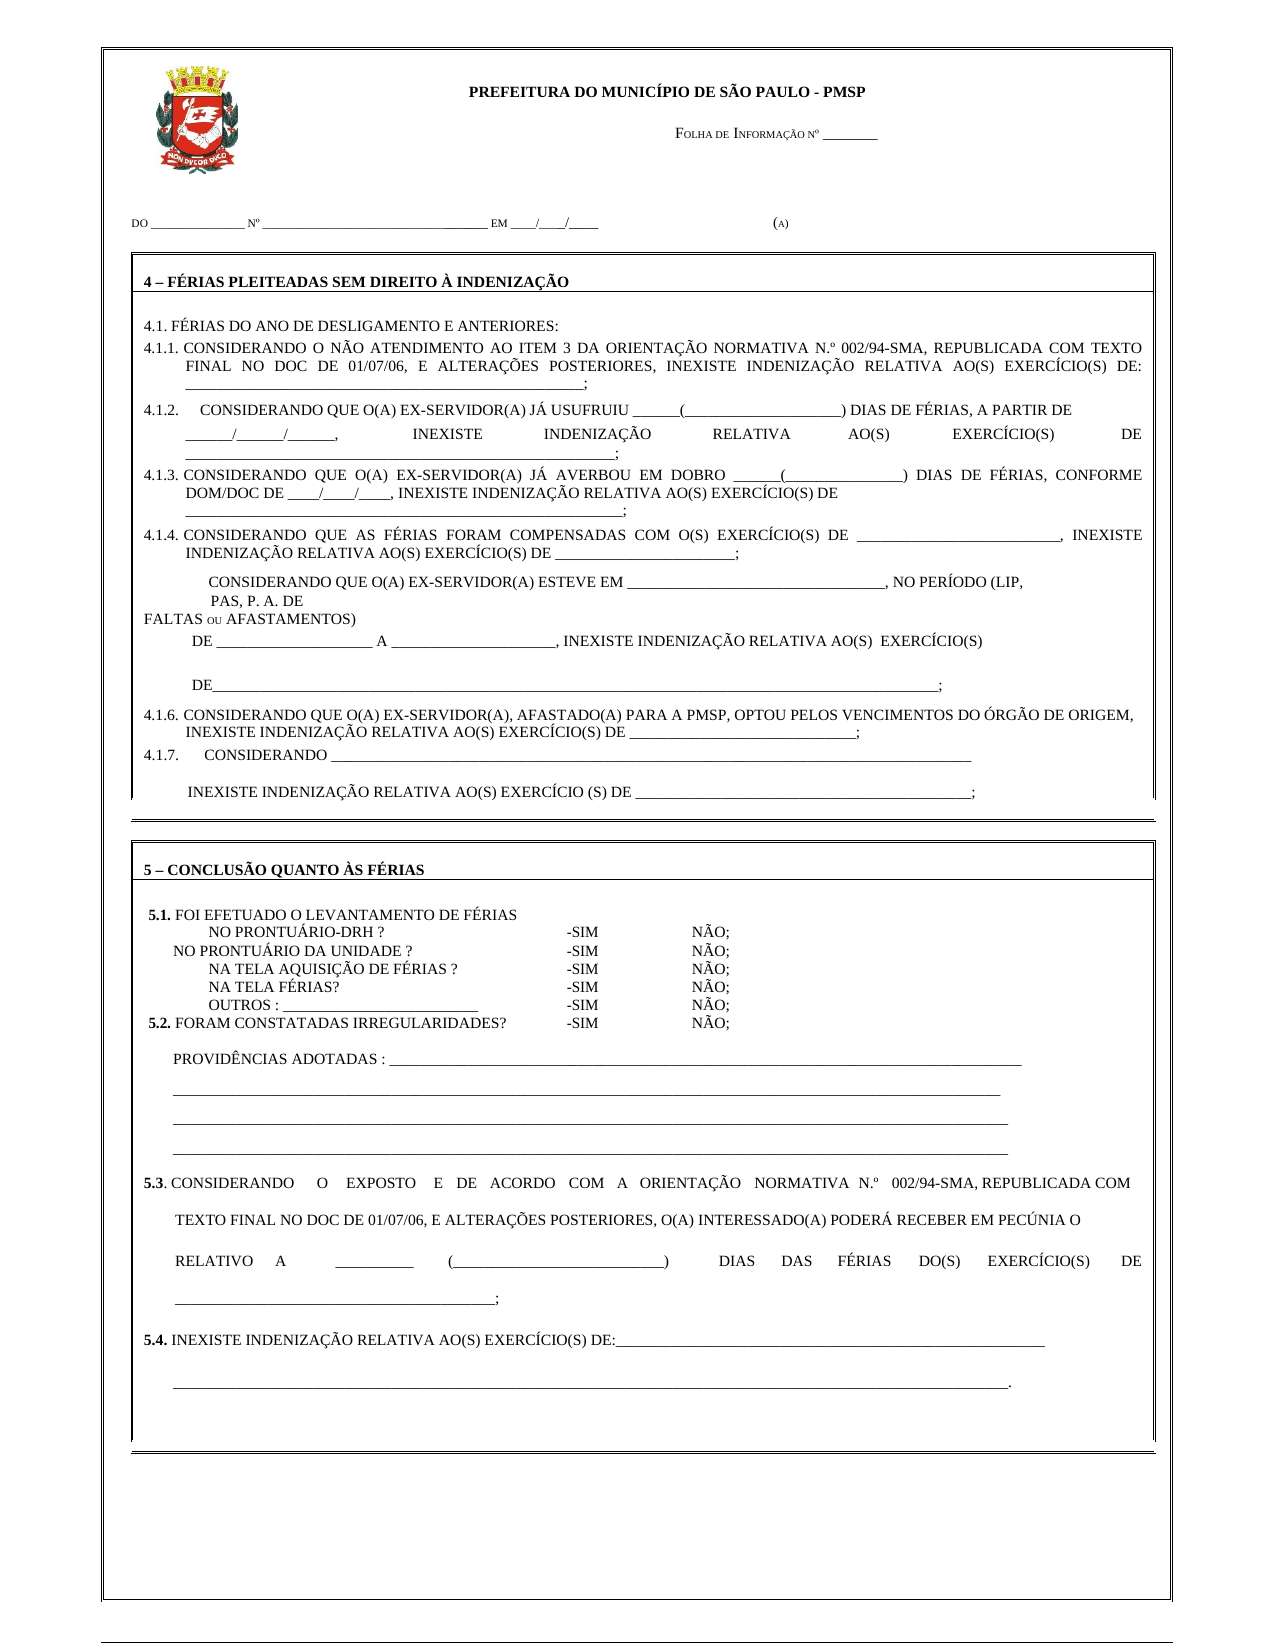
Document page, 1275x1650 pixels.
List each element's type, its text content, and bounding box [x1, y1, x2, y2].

text FOLHA DE INFORMAÇÃO Nº _______ [675, 124, 1144, 142]
text 4 – FÉRIAS PLEITEADAS SEM DIREITO À INDENIZAÇÃO [144, 272, 1144, 290]
text 4.1.6. CONSIDERANDO QUE O(A) EX-SERVIDOR(A), AFASTADO(A) PARA A PMSP, OPTOU PELOS VENCIMENTOS DO ÓRGÃO DE ORIGEM, INEXISTE INDENIZAÇÃO RELATIVA AO(S) EXERCÍCIO(S) DE _____________________________; [143, 705, 1144, 741]
table_cell -SIM [546, 942, 664, 960]
table_cell NÃO; [665, 996, 756, 1014]
table_cell NO PRONTUÁRIO-DRH ? [198, 924, 546, 942]
text DO _______________ Nº ___________________________________ EM ____/____/____ (A) [131, 208, 1144, 232]
table_cell -SIM [546, 960, 664, 978]
text _______________________________________________________; [185, 444, 1144, 462]
table_cell OUTROS : _________________________ [198, 996, 546, 1014]
table_cell NÃO; [665, 942, 756, 960]
table_cell [171, 960, 198, 978]
table_cell NO PRONTUÁRIO DA UNIDADE ? [171, 942, 546, 960]
text PROVIDÊNCIAS ADOTADAS : _________________________________________________________________________________ [173, 1050, 1144, 1068]
table_header [546, 906, 664, 924]
text 4.1.2. CONSIDERANDO QUE O(A) EX-SERVIDOR(A) JÁ USUFRUIU ______(____________________) DIAS DE FÉRIAS, A PARTIR DE [144, 396, 1144, 420]
text ___________________________________________________________________________________________________________ [173, 1139, 1144, 1157]
text 4.1.7. CONSIDERANDO __________________________________________________________________________________ [144, 741, 1144, 765]
text _________________________________________; [175, 1289, 1144, 1307]
text __________________________________________________________________________________________________________ [173, 1080, 1144, 1098]
table_cell [144, 996, 171, 1014]
table_cell [144, 942, 171, 960]
table_cell NA TELA FÉRIAS? [198, 978, 546, 996]
text 4.1.1. CONSIDERANDO O NÃO ATENDIMENTO AO ITEM 3 DA ORIENTAÇÃO NORMATIVA N.º 002/94-SMA, REPUBLICADA COM TEXTO FINAL NO DOC DE 01/07/06, E ALTERAÇÕES POSTERIORES, INEXISTE INDENIZAÇÃO RELATIVA AO(S) EXERCÍCIO(S) DE: ___________________________________________________; [143, 339, 1144, 392]
table_cell NÃO; [665, 924, 756, 942]
table_cell [171, 978, 198, 996]
text 4.1. FÉRIAS DO ANO DE DESLIGAMENTO E ANTERIORES: [144, 317, 1144, 335]
text 4.1.4. CONSIDERANDO QUE AS FÉRIAS FORAM COMPENSADAS COM O(S) EXERCÍCIO(S) DE __________________________, INEXISTE INDENIZAÇÃO RELATIVA AO(S) EXERCÍCIO(S) DE _______________________; [143, 526, 1144, 562]
table_header [665, 906, 756, 924]
text 4.1.3. CONSIDERANDO QUE O(A) EX-SERVIDOR(A) JÁ AVERBOU EM DOBRO ______(_______________) DIAS DE FÉRIAS, CONFORME DOM/DOC DE ____/____/____, INEXISTE INDENIZAÇÃO RELATIVA AO(S) EXERCÍCIO(S) DE [143, 467, 1144, 502]
text ___________________________________________________________________________________________________________. [173, 1372, 1144, 1390]
table_cell [171, 924, 198, 942]
text 4.1.5. CONSIDERANDO QUE O(A) EX-SERVIDOR(A) ESTEVE EM _________________________________, NO PERÍODO (LIP, PAS, P. A. DE [133, 568, 1044, 609]
text ______/______/______, INEXISTE INDENIZAÇÃO RELATIVA AO(S) EXERCÍCIO(S) DE [185, 420, 1144, 444]
text 5 – CONCLUSÃO QUANTO ÀS FÉRIAS [144, 861, 1144, 879]
table_cell [144, 978, 171, 996]
text DE_____________________________________________________________________________________________; [192, 676, 1144, 693]
text RELATIVO A __________ (___________________________) DIAS DAS FÉRIAS DO(S) EXERCÍCIO(S) DE [175, 1246, 1144, 1271]
table_cell -SIM [546, 1014, 664, 1032]
table_cell NÃO; [665, 1014, 756, 1032]
table_cell -SIM [546, 996, 664, 1014]
text 5.3. CONSIDERANDO O EXPOSTO E DE ACORDO COM A ORIENTAÇÃO NORMATIVA N.º 002/94-SMA, REPUBLICADA COM [144, 1169, 1144, 1193]
text 4.1.5. CONSIDERANDO QUE O(A) EX-SERVIDOR(A) ESTEVE EM _________________________________, NO PERÍODO (LIP, PAS, P. A. DE [0, 568, 101, 609]
table_cell NÃO; [665, 960, 756, 978]
table_header 5.1. [144, 906, 171, 924]
text TEXTO FINAL NO DOC DE 01/07/06, E ALTERAÇÕES POSTERIORES, O(A) INTERESSADO(A) PODERÁ RECEBER EM PECÚNIA O [175, 1211, 1144, 1229]
table_cell -SIM [546, 924, 664, 942]
table_cell FORAM CONSTATADAS IRREGULARIDADES? [171, 1014, 546, 1032]
table_cell -SIM [546, 978, 664, 996]
text PREFEITURA DO MUNICÍPIO DE SÃO PAULO - PMSP [469, 83, 1144, 101]
text DE ____________________ A _____________________, INEXISTE INDENIZAÇÃO RELATIVA AO(S) EXERCÍCIO(S) [192, 632, 1144, 649]
text ___________________________________________________________________________________________________________ [173, 1109, 1144, 1127]
text FALTAS OU AFASTAMENTOS) [144, 610, 1144, 628]
table_cell NÃO; [665, 978, 756, 996]
table_header FOI EFETUADO O LEVANTAMENTO DE FÉRIAS [171, 906, 546, 924]
table_cell [171, 996, 198, 1014]
table_cell [144, 960, 171, 978]
text ________________________________________________________; [185, 502, 1144, 519]
table_cell [144, 924, 171, 942]
table_cell NA TELA AQUISIÇÃO DE FÉRIAS ? [198, 960, 546, 978]
text INEXISTE INDENIZAÇÃO RELATIVA AO(S) EXERCÍCIO (S) DE ___________________________________________; [187, 783, 1144, 801]
text 5.4. INEXISTE INDENIZAÇÃO RELATIVA AO(S) EXERCÍCIO(S) DE:_______________________________________________________ [144, 1331, 1144, 1349]
table_cell 5.2. [144, 1014, 171, 1032]
